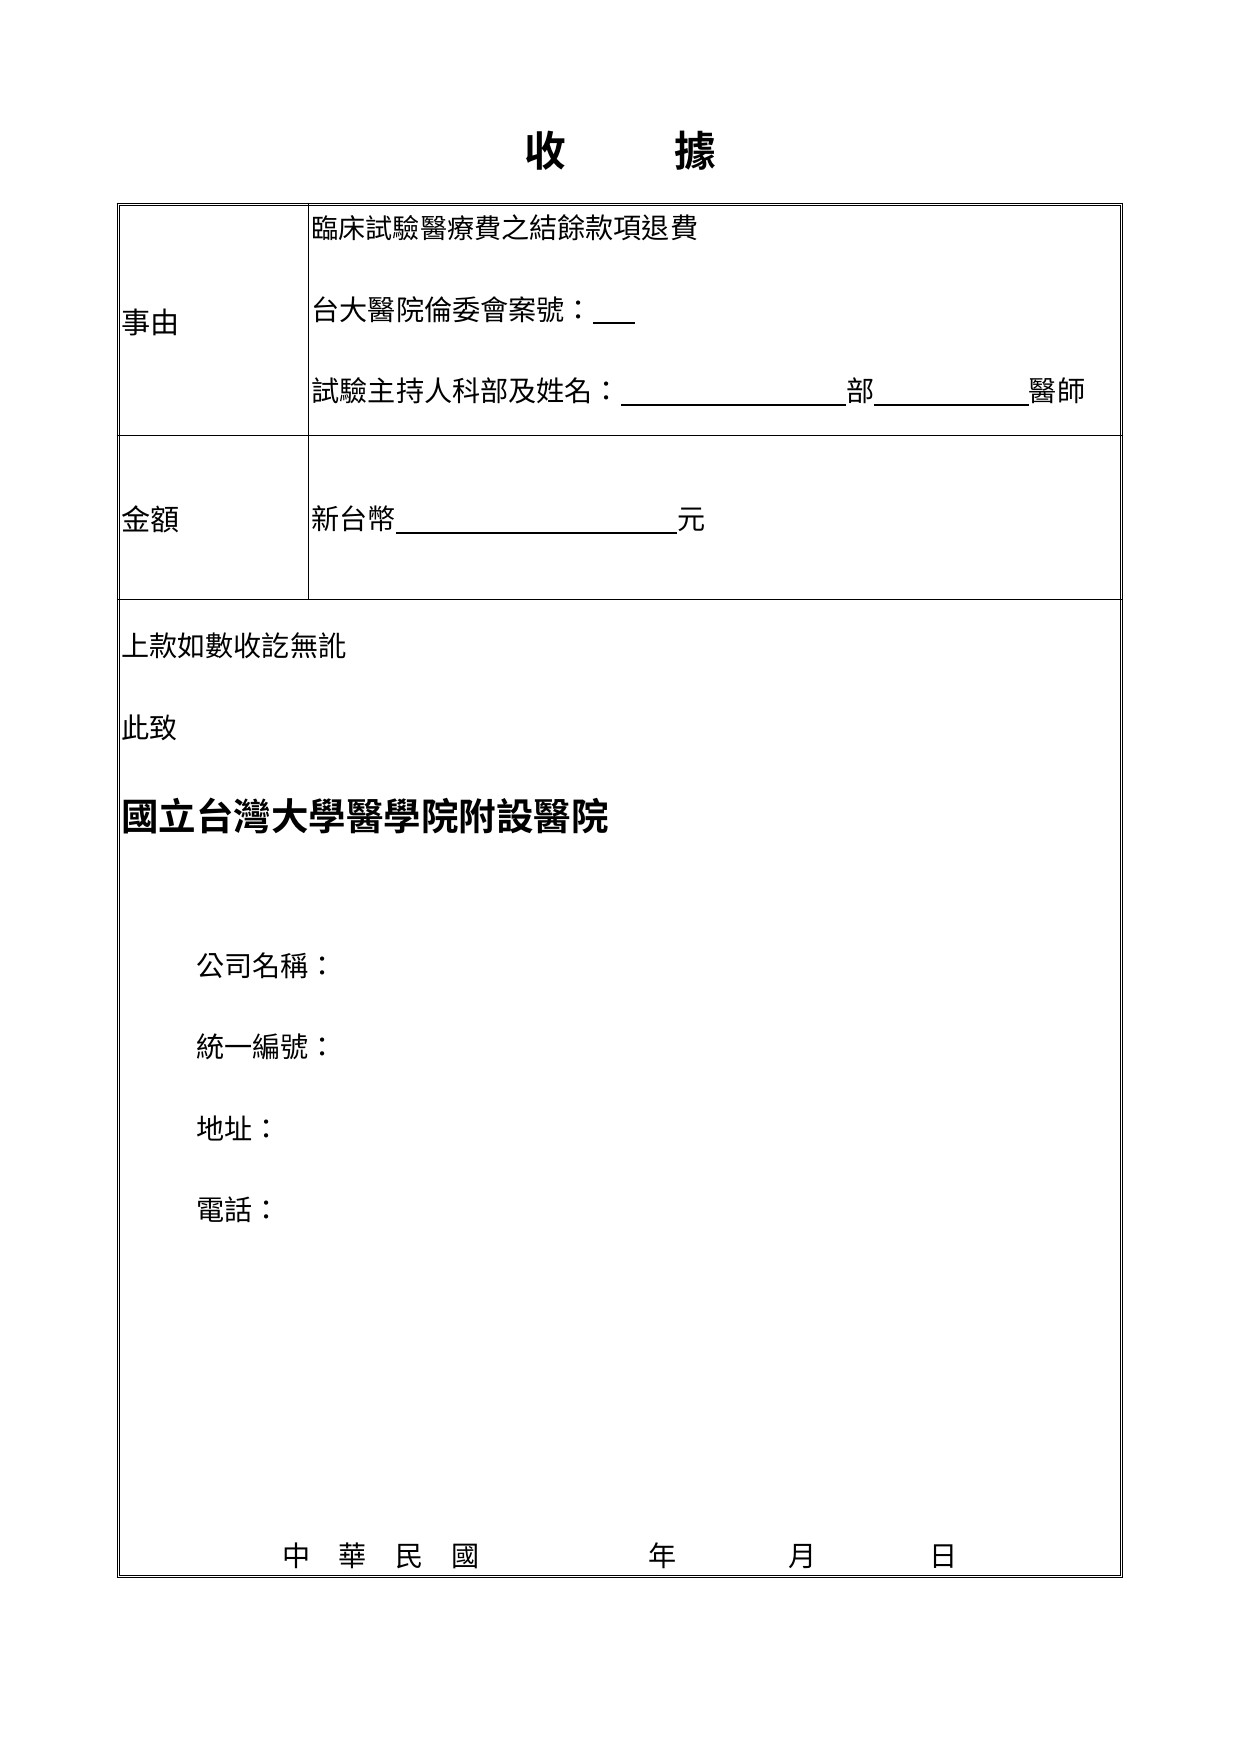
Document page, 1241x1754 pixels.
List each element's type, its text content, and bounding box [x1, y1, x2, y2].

table_header 臨床試驗醫療費之結餘款項退費 台大醫院倫委會案號： 試驗主持人科部及姓名： 部 醫師 [309, 206, 1120, 435]
table_cell 新台幣 元 [309, 436, 1120, 599]
table_cell 上款如數收訖無訛 此致 國立台灣大學醫學院附設醫院 公司名稱： 統一編號： 地址： 電話： 中 華 民 國 年 月 日 [120, 600, 1120, 1575]
table_cell 金額 [120, 436, 308, 599]
text 收 據 [118, 118, 1122, 179]
table_header 事由 [120, 206, 308, 435]
